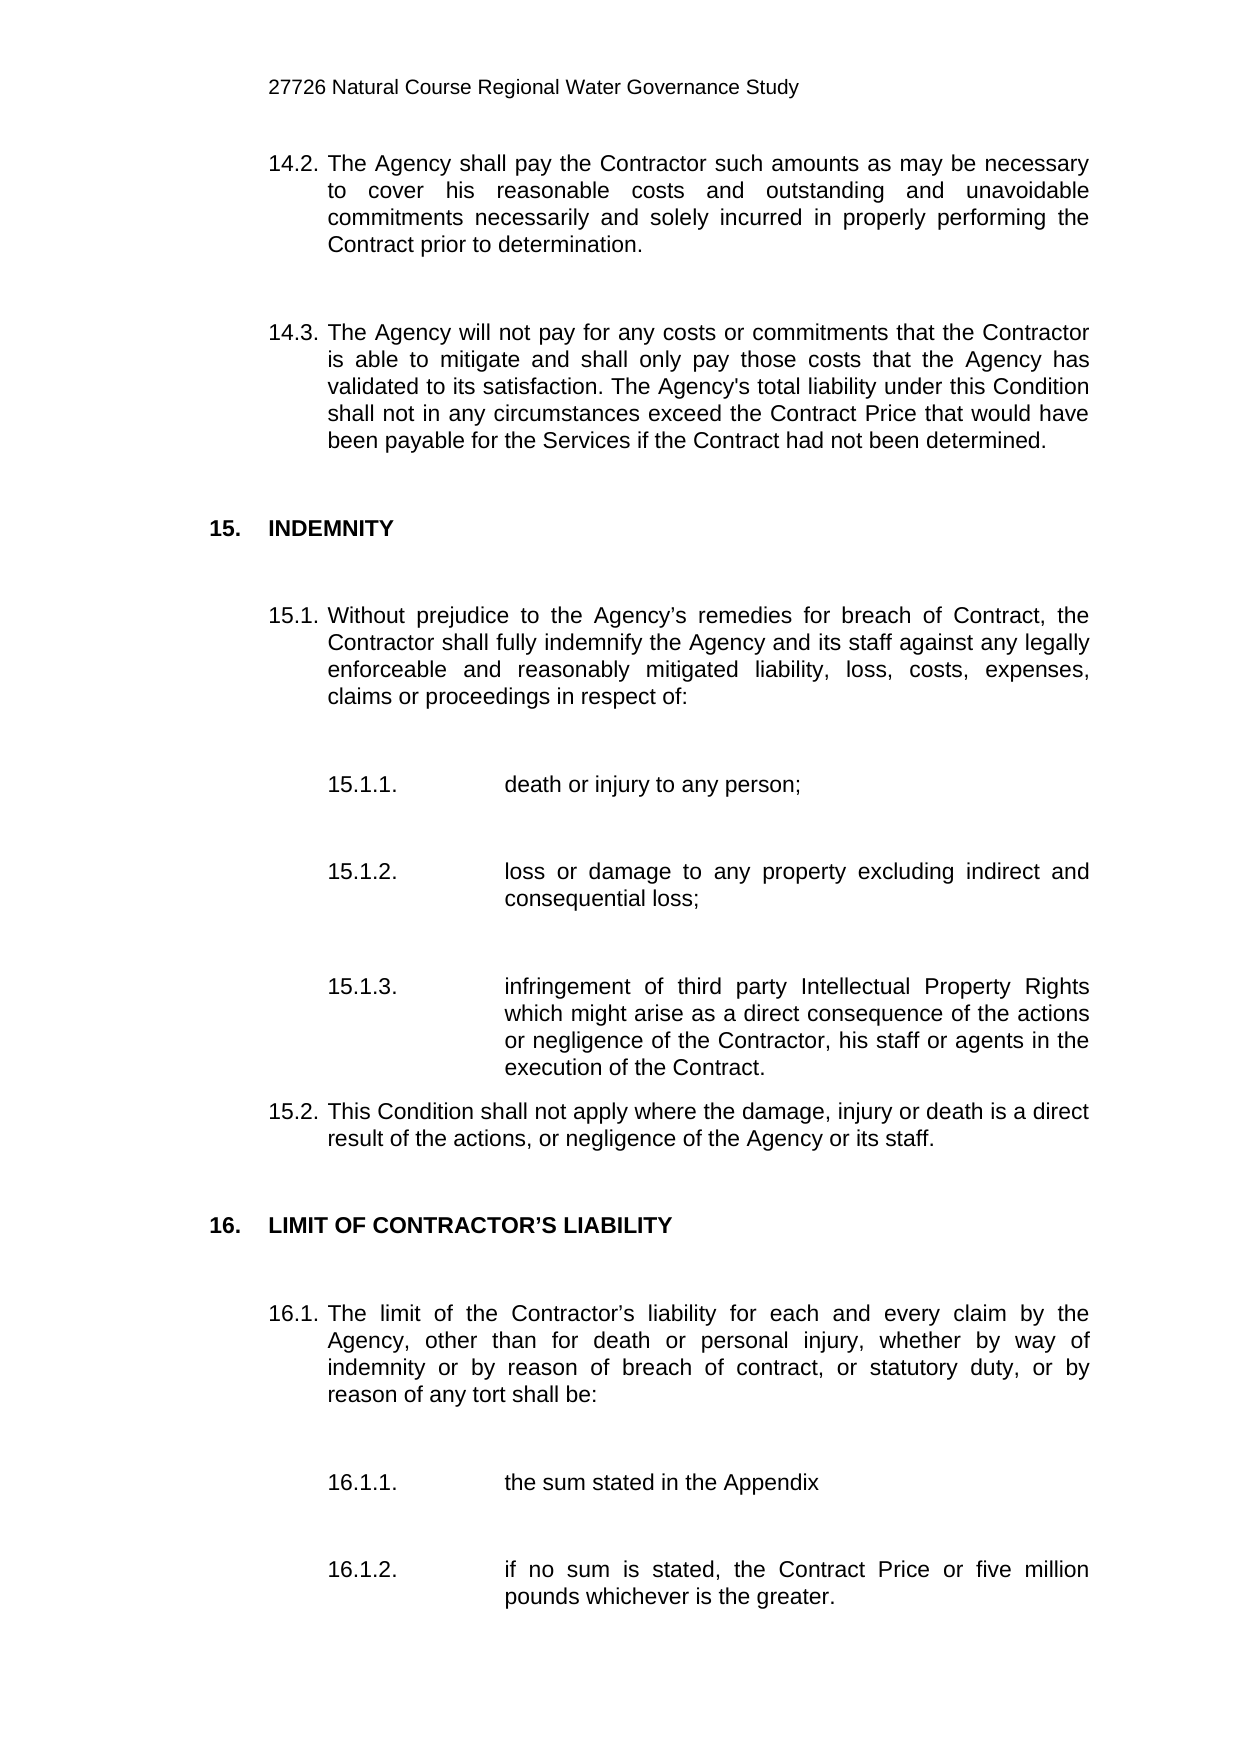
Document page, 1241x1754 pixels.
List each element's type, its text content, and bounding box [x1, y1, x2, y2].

list LIMIT OF CONTRACTOR’S LIABILITY [209, 1212, 1090, 1239]
list if no sum is stated, the Contract Price or five million pounds whichever is the greater. [327, 1556, 1090, 1610]
list infringement of third party Intellectual Property Rights which might arise as a direct consequence of the actions or negligence of the Contractor, his staff or agents in the execution of the Contract. [327, 973, 1090, 1081]
list This Condition shall not apply where the damage, injury or death is a direct result of the actions, or negligence of the Agency or its staff. [268, 1098, 1090, 1151]
list death or injury to any person; [327, 771, 1090, 797]
list the sum stated in the Appendix [327, 1469, 1090, 1495]
list The Agency will not pay for any costs or commitments that the Contractor is able to mitigate and shall only pay those costs that the Agency has validated to its satisfaction. The Agency's total liability under this Condition shall not in any circumstances exceed the Contract Price that would have been payable for the Services if the Contract had not been determined. [268, 319, 1090, 453]
list The Agency shall pay the Contractor such amounts as may be necessary to cover his reasonable costs and outstanding and unavoidable commitments necessarily and solely incurred in properly performing the Contract prior to determination. [268, 150, 1090, 258]
list Without prejudice to the Agency’s remedies for breach of Contract, the Contractor shall fully indemnify the Agency and its staff against any legally enforceable and reasonably mitigated liability, loss, costs, expenses, claims or proceedings in respect of: [268, 602, 1090, 710]
list The limit of the Contractor’s liability for each and every claim by the Agency, other than for death or personal injury, whether by way of indemnity or by reason of breach of contract, or statutory duty, or by reason of any tort shall be: [268, 1300, 1090, 1408]
list loss or damage to any property excluding indirect and consequential loss; [327, 858, 1090, 912]
list INDEMNITY [209, 514, 1090, 541]
